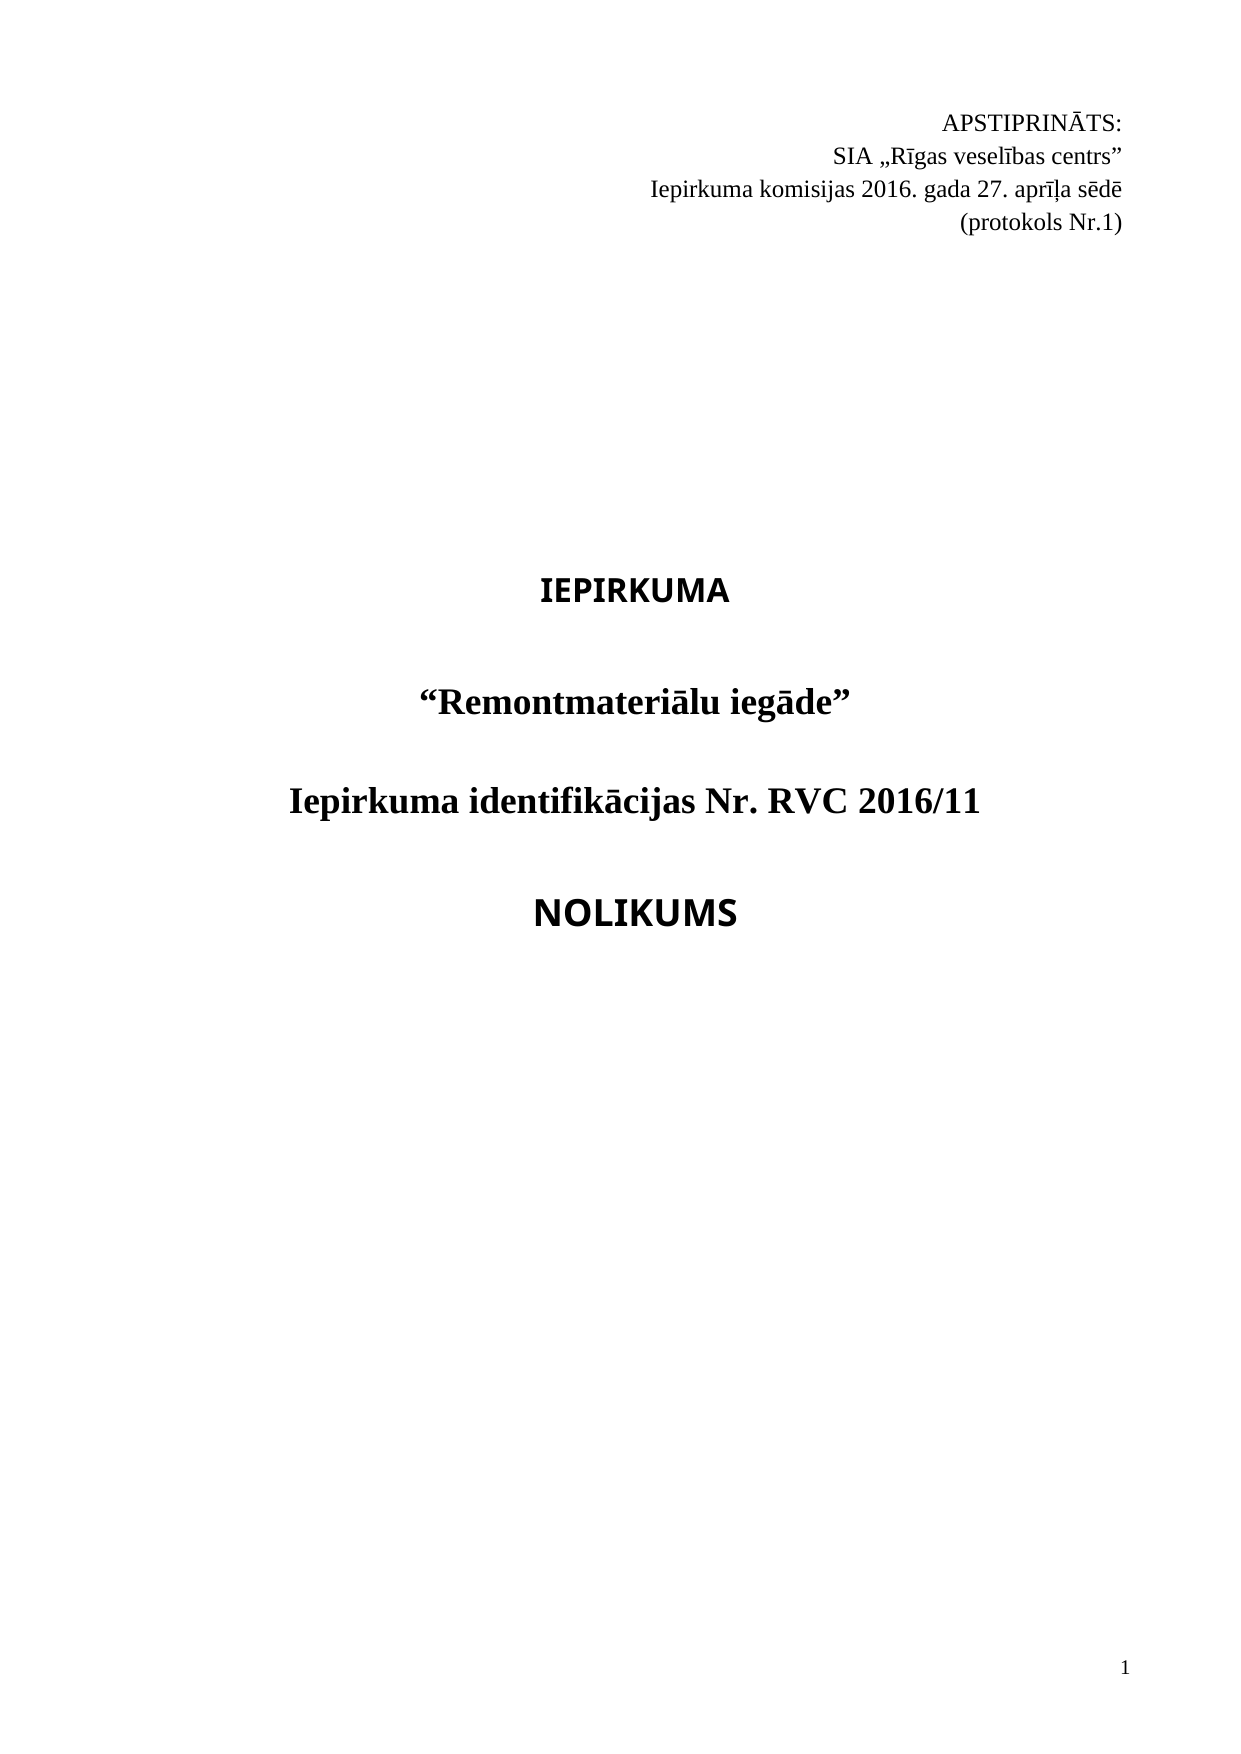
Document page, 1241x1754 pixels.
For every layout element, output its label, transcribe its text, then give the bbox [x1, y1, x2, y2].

text SIA „Rīgas veselības centrs” [148, 141, 1122, 170]
text Nolikums [148, 887, 1122, 938]
text APSTIPRINĀTS: [148, 108, 1122, 137]
text Iepirkuma komisijas 2016. gada 27. aprīļa sēdē [148, 174, 1122, 203]
text “Remontmateriālu iegāde” [148, 679, 1122, 722]
text Iepirkuma identifikācijas Nr. RVC 2016/11 [148, 778, 1122, 822]
text iepirkuma [148, 567, 1122, 612]
text (protokols Nr.1) [148, 207, 1122, 236]
